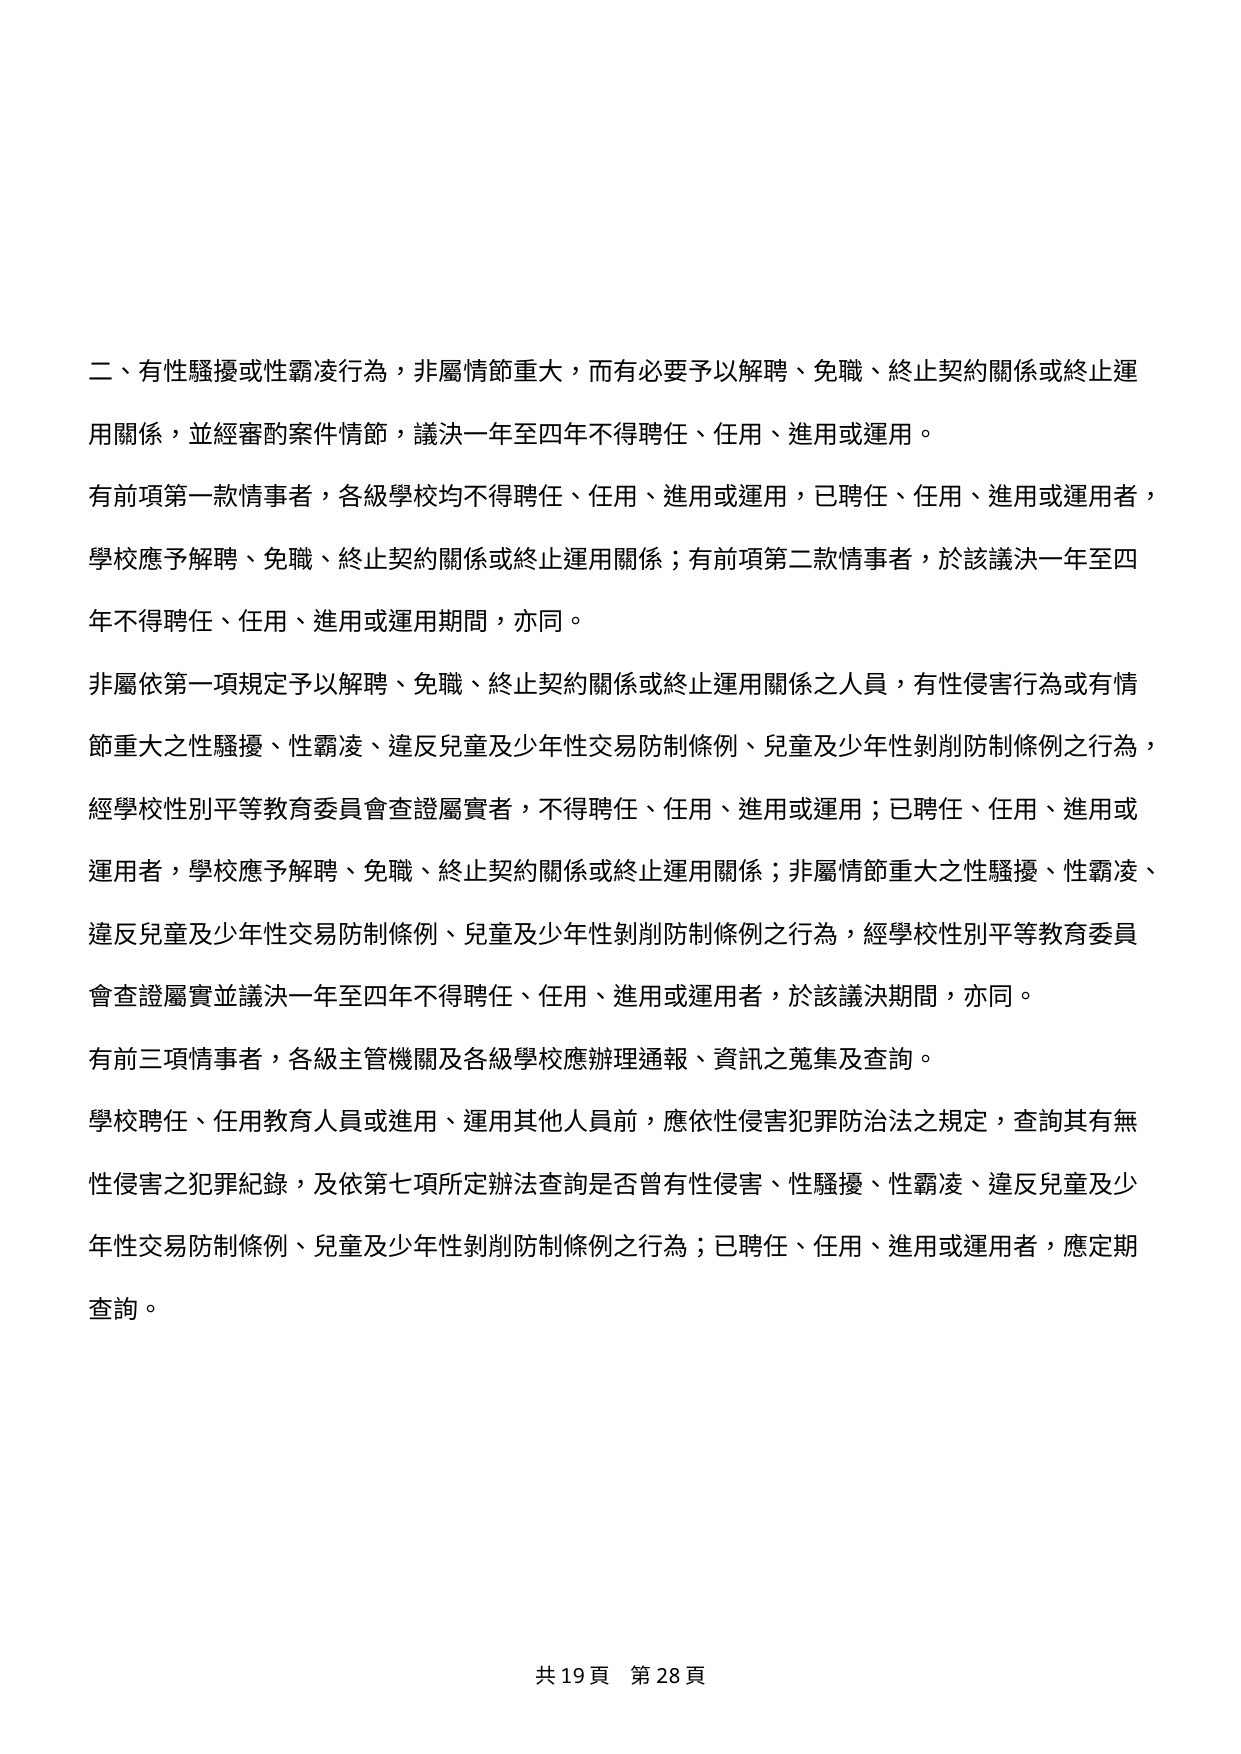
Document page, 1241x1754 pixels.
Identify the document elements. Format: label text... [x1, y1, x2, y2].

text 有前項第一款情事者，各級學校均不得聘任、任用、進用或運用，已聘任、任用、進用或運用者，學校應予解聘、免職、終止契約關係或終止運用關係；有前項第二款情事者，於該議決一年至四年不得聘任、任用、進用或運用期間，亦同。 [89, 453, 1152, 641]
text 二、有性騷擾或性霸凌行為，非屬情節重大，而有必要予以解聘、免職、終止契約關係或終止運用關係，並經審酌案件情節，議決一年至四年不得聘任、任用、進用或運用。 [89, 328, 1152, 453]
text 非屬依第一項規定予以解聘、免職、終止契約關係或終止運用關係之人員，有性侵害行為或有情節重大之性騷擾、性霸凌、違反兒童及少年性交易防制條例、兒童及少年性剝削防制條例之行為，經學校性別平等教育委員會查證屬實者，不得聘任、任用、進用或運用；已聘任、任用、進用或運用者，學校應予解聘、免職、終止契約關係或終止運用關係；非屬情節重大之性騷擾、性霸凌、違反兒童及少年性交易防制條例、兒童及少年性剝削防制條例之行為，經學校性別平等教育委員會查證屬實並議決一年至四年不得聘任、任用、進用或運用者，於該議決期間，亦同。 [89, 641, 1152, 1016]
text 有前三項情事者，各級主管機關及各級學校應辦理通報、資訊之蒐集及查詢。 [89, 1016, 1152, 1078]
text 學校聘任、任用教育人員或進用、運用其他人員前，應依性侵害犯罪防治法之規定，查詢其有無性侵害之犯罪紀錄，及依第七項所定辦法查詢是否曾有性侵害、性騷擾、性霸凌、違反兒童及少年性交易防制條例、兒童及少年性剝削防制條例之行為；已聘任、任用、進用或運用者，應定期查詢。 [89, 1078, 1152, 1328]
